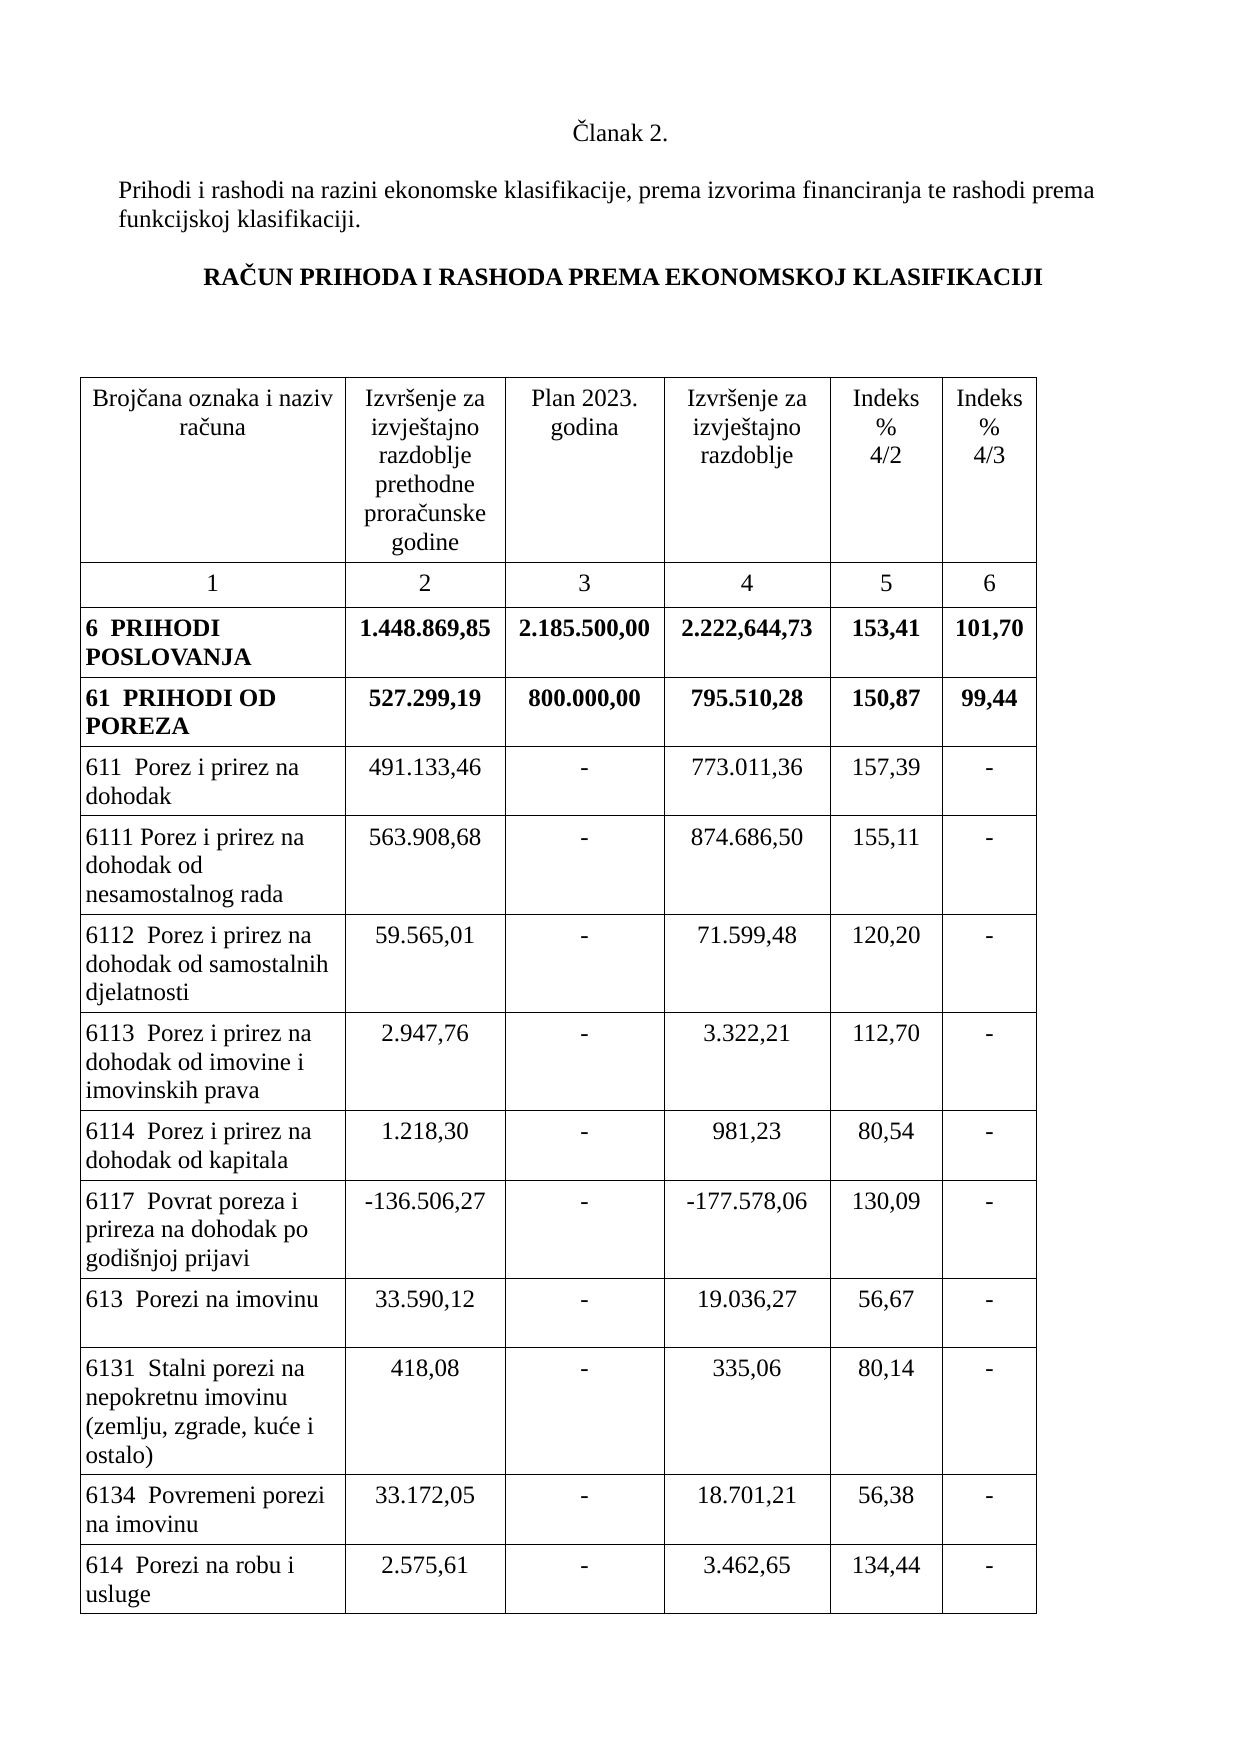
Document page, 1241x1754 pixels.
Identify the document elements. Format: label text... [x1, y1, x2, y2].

table_cell 981,23 [665, 1111, 830, 1179]
table_cell 134,44 [831, 1545, 942, 1613]
table_header Indeks % 4/3 [943, 378, 1036, 561]
table_cell 5 [831, 563, 942, 607]
table_header Plan 2023. godina [506, 378, 664, 561]
table_cell -177.578,06 [665, 1181, 830, 1278]
table_cell 1.218,30 [346, 1111, 505, 1179]
table_cell 2.185.500,00 [506, 608, 664, 676]
table_cell 33.590,12 [346, 1279, 505, 1347]
table_cell - [506, 1013, 664, 1110]
table_cell 6112 Porez i prirez na dohodak od samostalnih djelatnosti [81, 915, 345, 1012]
table_cell - [943, 1348, 1036, 1474]
table_cell 59.565,01 [346, 915, 505, 1012]
table_cell 1.448.869,85 [346, 608, 505, 676]
table_header Indeks % 4/2 [831, 378, 942, 561]
text Članak 2. [118, 118, 1122, 147]
table_cell 2 [346, 563, 505, 607]
table_cell 6134 Povremeni porezi na imovinu [81, 1475, 345, 1544]
table_cell 6131 Stalni porezi na nepokretnu imovinu (zemlju, zgrade, kuće i ostalo) [81, 1348, 345, 1474]
table_cell 157,39 [831, 747, 942, 815]
table_cell 6111 Porez i prirez na dohodak od nesamostalnog rada [81, 816, 345, 914]
table_cell - [943, 1475, 1036, 1544]
table_cell 795.510,28 [665, 678, 830, 746]
table_cell 6113 Porez i prirez na dohodak od imovine i imovinskih prava [81, 1013, 345, 1110]
table_cell - [506, 1475, 664, 1544]
table_cell 130,09 [831, 1181, 942, 1278]
table_cell 61 PRIHODI OD POREZA [81, 678, 345, 746]
table_cell 527.299,19 [346, 678, 505, 746]
table_cell - [506, 1279, 664, 1347]
table_cell - [943, 1111, 1036, 1179]
table_cell 120,20 [831, 915, 942, 1012]
table_cell 56,67 [831, 1279, 942, 1347]
table_cell 155,11 [831, 816, 942, 914]
table_cell - [943, 915, 1036, 1012]
table_cell 418,08 [346, 1348, 505, 1474]
table_cell 71.599,48 [665, 915, 830, 1012]
table_header Izvršenje za izvještajno razdoblje [665, 378, 830, 561]
table_cell 80,54 [831, 1111, 942, 1179]
table_cell -136.506,27 [346, 1181, 505, 1278]
table_cell 33.172,05 [346, 1475, 505, 1544]
table_cell 2.947,76 [346, 1013, 505, 1110]
table_cell 18.701,21 [665, 1475, 830, 1544]
table_cell 491.133,46 [346, 747, 505, 815]
table_cell 4 [665, 563, 830, 607]
table_cell 3.322,21 [665, 1013, 830, 1110]
table_cell - [943, 747, 1036, 815]
table_cell 3 [506, 563, 664, 607]
table_cell 874.686,50 [665, 816, 830, 914]
table_cell - [943, 1013, 1036, 1110]
table_cell - [506, 816, 664, 914]
table_cell - [506, 1348, 664, 1474]
table_cell 2.222,644,73 [665, 608, 830, 676]
table_cell 614 Porezi na robu i usluge [81, 1545, 345, 1613]
table_cell - [506, 1111, 664, 1179]
table_cell 335,06 [665, 1348, 830, 1474]
table_header Brojčana oznaka i naziv računa [81, 378, 345, 561]
table_cell 2.575,61 [346, 1545, 505, 1613]
table_cell 56,38 [831, 1475, 942, 1544]
table_cell 1 [81, 563, 345, 607]
table_cell 150,87 [831, 678, 942, 746]
table_cell 99,44 [943, 678, 1036, 746]
table_cell 800.000,00 [506, 678, 664, 746]
table_cell 563.908,68 [346, 816, 505, 914]
table_cell 101,70 [943, 608, 1036, 676]
table_cell 6 PRIHODI POSLOVANJA [81, 608, 345, 676]
table_cell 6114 Porez i prirez na dohodak od kapitala [81, 1111, 345, 1179]
table_cell 611 Porez i prirez na dohodak [81, 747, 345, 815]
table_cell 3.462,65 [665, 1545, 830, 1613]
table_cell - [506, 747, 664, 815]
table_cell 153,41 [831, 608, 942, 676]
table_cell 80,14 [831, 1348, 942, 1474]
table_header Izvršenje za izvještajno razdoblje prethodne proračunske godine [346, 378, 505, 561]
text RAČUN PRIHODA I RASHODA PREMA EKONOMSKOJ KLASIFIKACIJI [118, 262, 1122, 291]
text Prihodi i rashodi na razini ekonomske klasifikacije, prema izvorima financiranja te rashodi prema funkcijskoj klasifikaciji. [118, 176, 1122, 233]
table_cell 6 [943, 563, 1036, 607]
table_cell 613 Porezi na imovinu [81, 1279, 345, 1347]
table_cell - [943, 1181, 1036, 1278]
table_cell - [506, 1181, 664, 1278]
table_cell 112,70 [831, 1013, 942, 1110]
table_cell - [943, 1545, 1036, 1613]
table_cell 773.011,36 [665, 747, 830, 815]
table_cell 6117 Povrat poreza i prireza na dohodak po godišnjoj prijavi [81, 1181, 345, 1278]
table_cell - [506, 915, 664, 1012]
table_cell - [506, 1545, 664, 1613]
table_cell - [943, 1279, 1036, 1347]
table_cell - [943, 816, 1036, 914]
table_cell 19.036,27 [665, 1279, 830, 1347]
